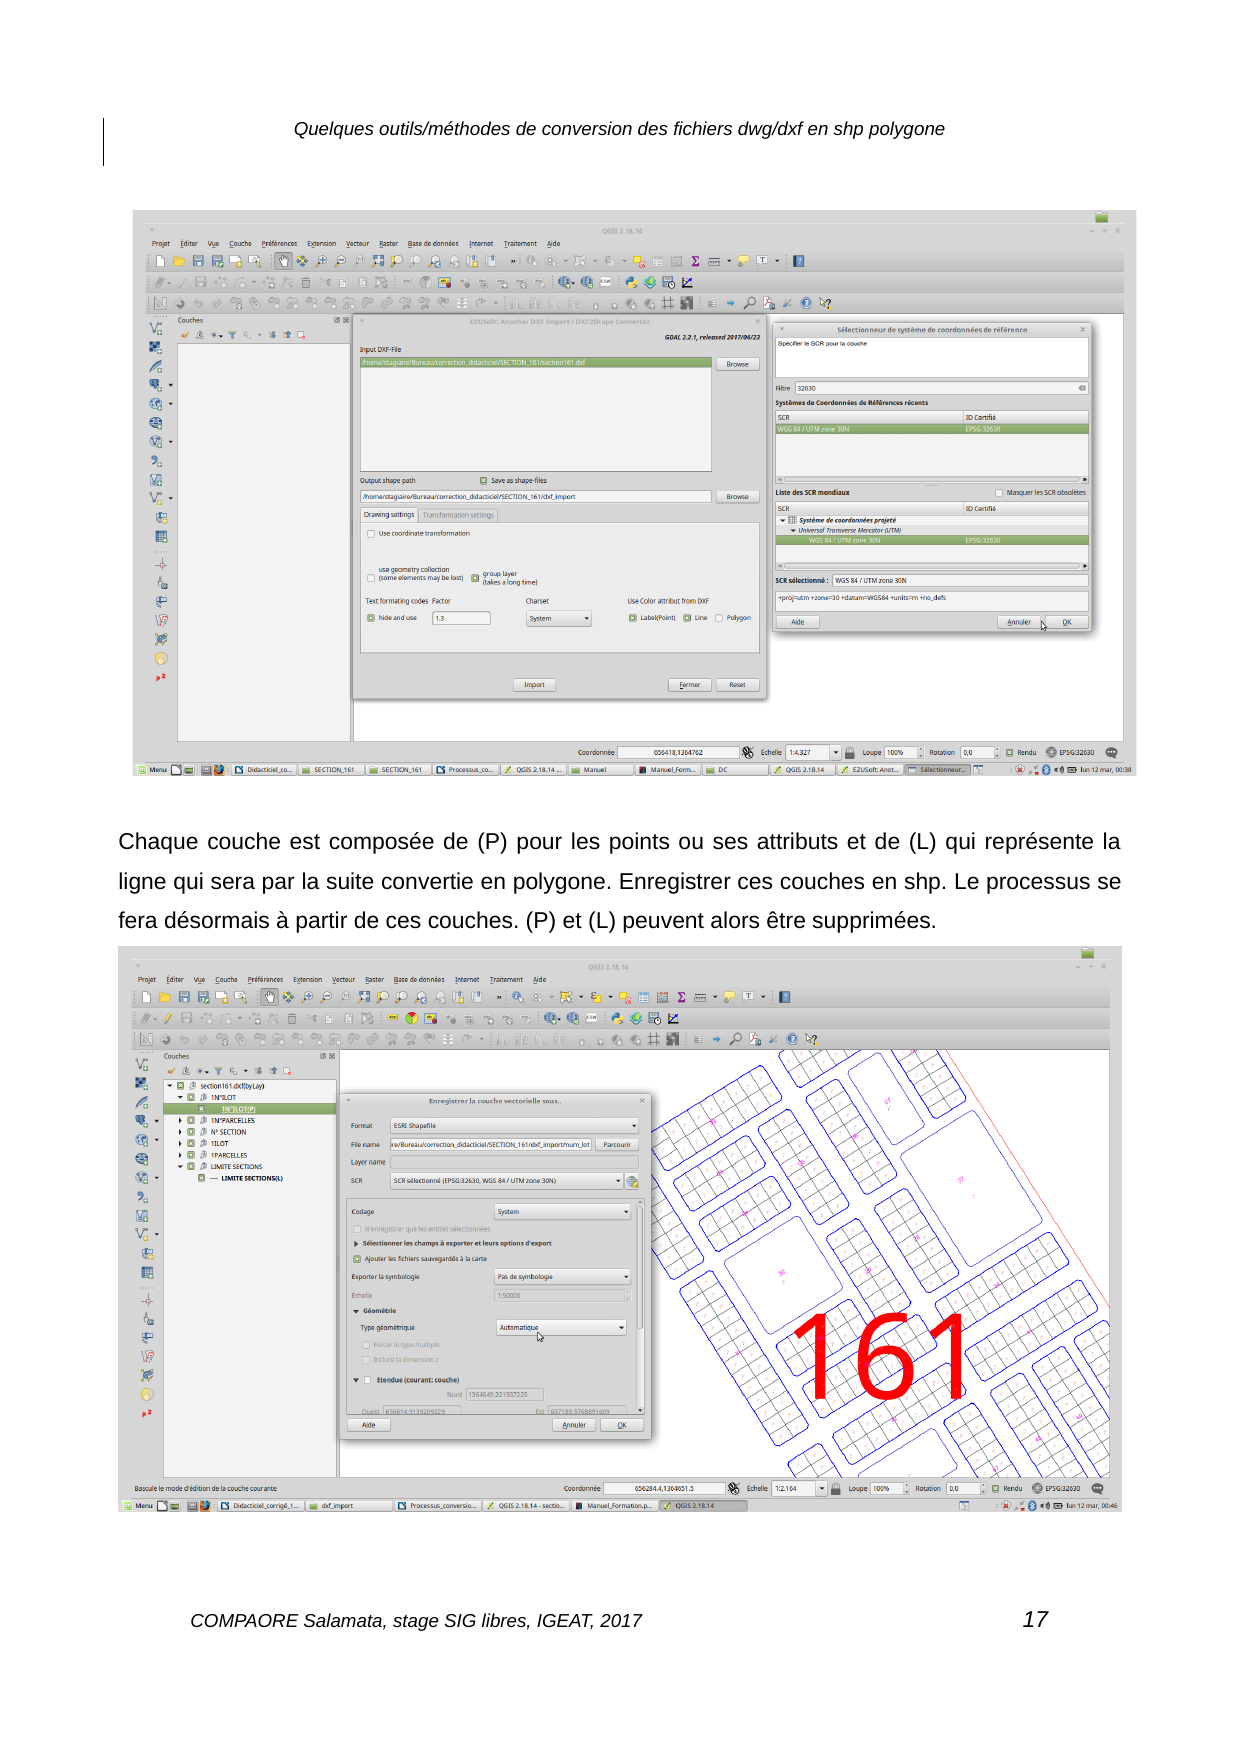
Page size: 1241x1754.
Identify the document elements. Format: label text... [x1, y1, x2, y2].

picture [118, 946, 1123, 1512]
text Chaque couche est composée de (P) pour les points ou ses attributs et de (L) qui représente la ligne qui sera par la suite convertie en polygone. Enregistrer ces couches en shp. Le processus se fera désormais à partir de ces couches. (P) et (L) peuvent alors être supprimées. [118, 828, 1122, 933]
picture [132, 210, 1137, 776]
